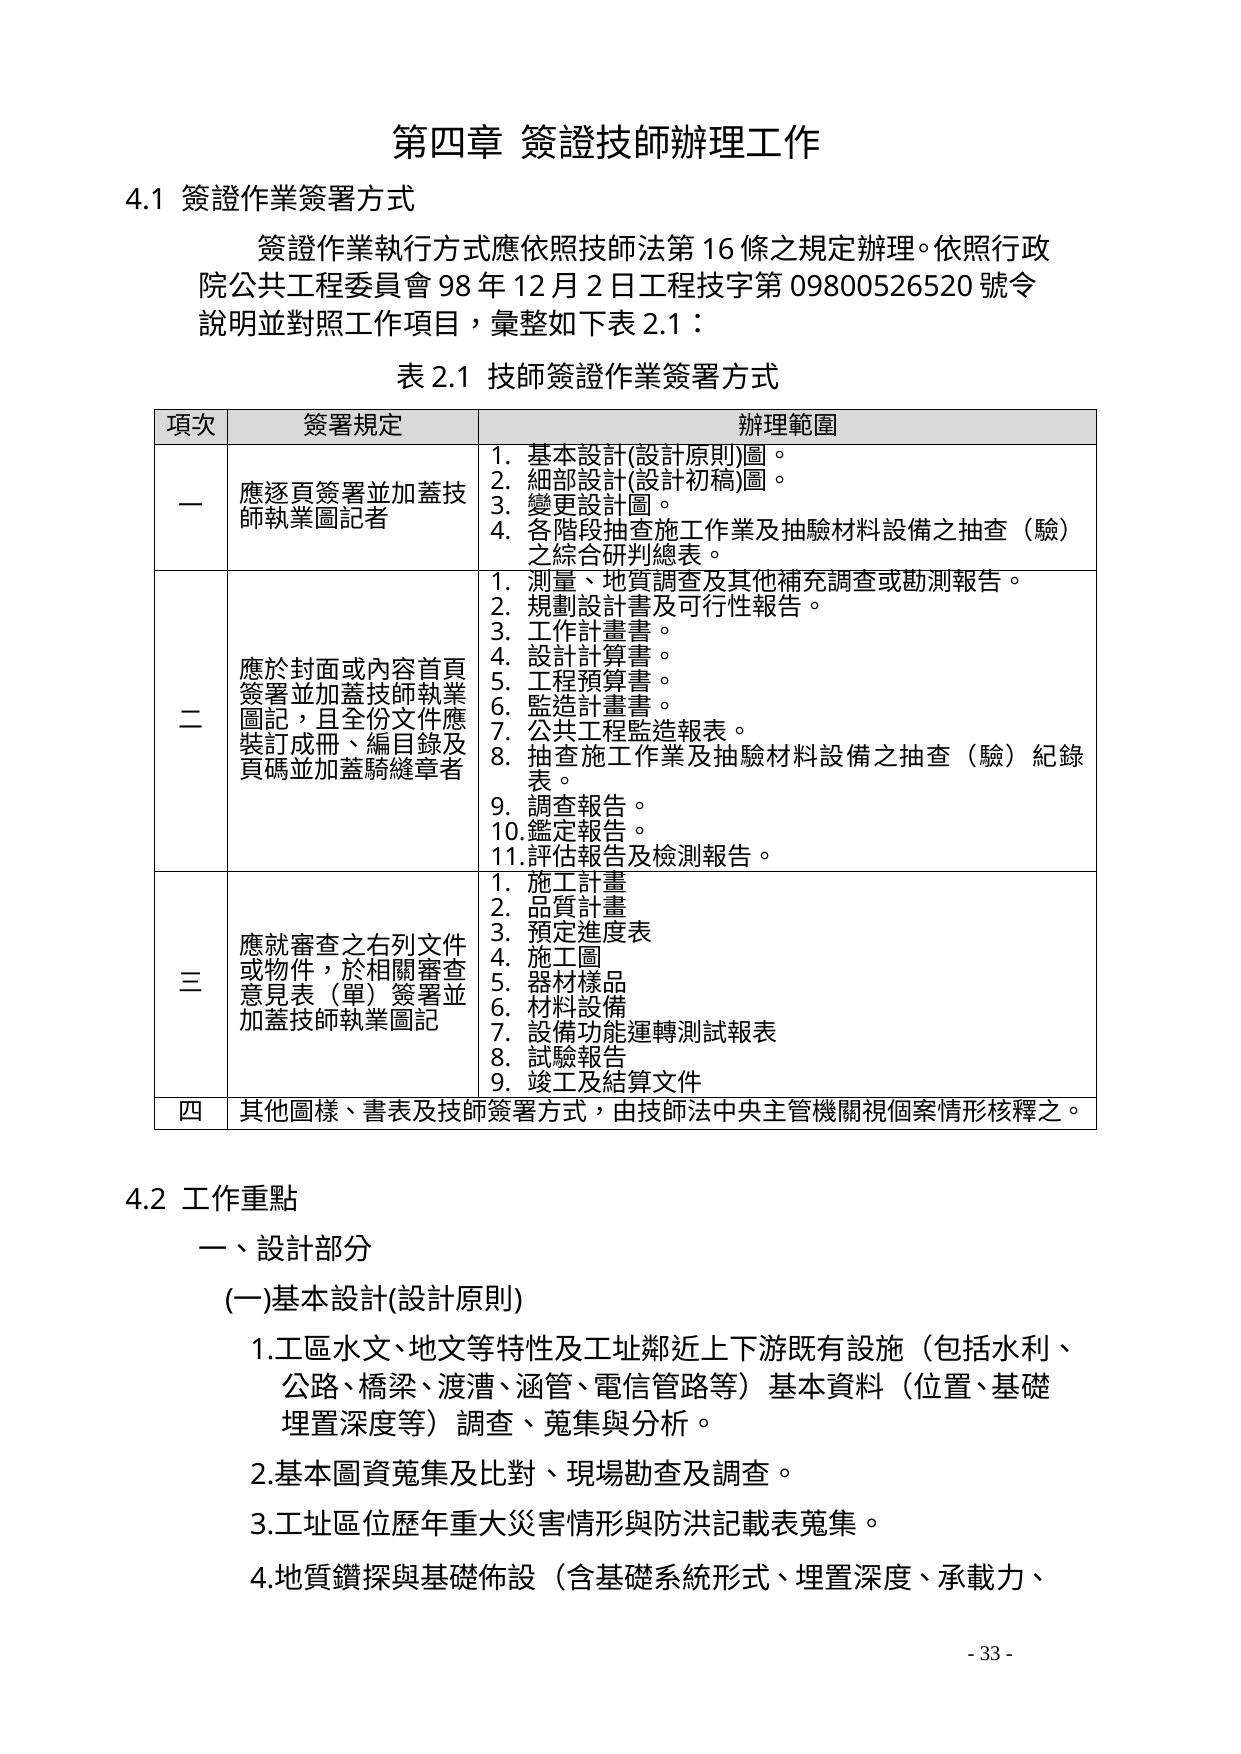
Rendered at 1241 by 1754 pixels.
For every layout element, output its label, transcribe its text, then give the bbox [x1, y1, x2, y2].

table_cell 應於封面或內容首頁簽署並加蓋技師執業圖記，且全份文件應裝訂成冊、編目錄及頁碼並加蓋騎縫章者 [228, 571, 478, 871]
table_cell 四 [155, 1098, 227, 1129]
text 4.2 工作重點 [125, 1180, 1050, 1217]
table_header 項次 [155, 410, 227, 444]
table_header 辦理範圍 [479, 410, 1096, 444]
table_header 簽署規定 [228, 410, 478, 444]
table_cell 基本設計(設計原則)圖。 細部設計(設計初稿)圖。 變更設計圖。 各階段抽查施工作業及抽驗材料設備之抽查（驗）之綜合研判總表。 [479, 445, 1096, 570]
table_cell 三 [155, 872, 227, 1097]
table_cell 測量、地質調查及其他補充調查或勘測報告。 規劃設計書及可行性報告。 工作計畫書。 設計計算書。 工程預算書。 監造計畫書。 公共工程監造報表。 抽查施工作業及抽驗材料設備之抽查（驗）紀錄表。 調查報告。 鑑定報告。 評估報告及檢測報告。 [479, 571, 1096, 871]
text 4.地質鑽探與基礎佈設（含基礎系統形式、埋置深度、承載力、 [250, 1555, 1050, 1596]
table_cell 應逐頁簽署並加蓋技師執業圖記者 [228, 445, 478, 570]
text 2.基本圖資蒐集及比對、現場勘查及調查。 [250, 1455, 1050, 1492]
table_cell 二 [155, 571, 227, 871]
text 第四章 簽證技師辦理工作 [125, 112, 1050, 167]
text 1.工區水文、地文等特性及工址鄰近上下游既有設施（包括水利、公路、橋梁、渡漕、涵管、電信管路等）基本資料（位置、基礎埋置深度等）調查、蒐集與分析。 [250, 1330, 1050, 1442]
text 4.1 簽證作業簽署方式 [125, 179, 1050, 217]
text 一、設計部分 [125, 1230, 1050, 1267]
text 簽證作業執行方式應依照技師法第16條之規定辦理。依照行政院公共工程委員會98年12月2日工程技字第09800526520號令說明並對照工作項目，彙整如下表2.1： [199, 229, 1050, 342]
text 3.工址區位歷年重大災害情形與防洪記載表蒐集。 [250, 1505, 1050, 1542]
table_cell 應就審查之右列文件或物件，於相關審查意見表（單）簽署並加蓋技師執業圖記 [228, 872, 478, 1097]
table_cell 施工計畫 品質計畫 預定進度表 施工圖 器材樣品 材料設備 設備功能運轉測試報表 試驗報告 竣工及結算文件 [479, 872, 1096, 1097]
text (一)基本設計(設計原則) [152, 1280, 1050, 1317]
table_cell 其他圖樣、書表及技師簽署方式，由技師法中央主管機關視個案情形核釋之。 [228, 1098, 1096, 1129]
table_cell 一 [155, 445, 227, 570]
text 表2.1 技師簽證作業簽署方式 [125, 354, 1050, 396]
